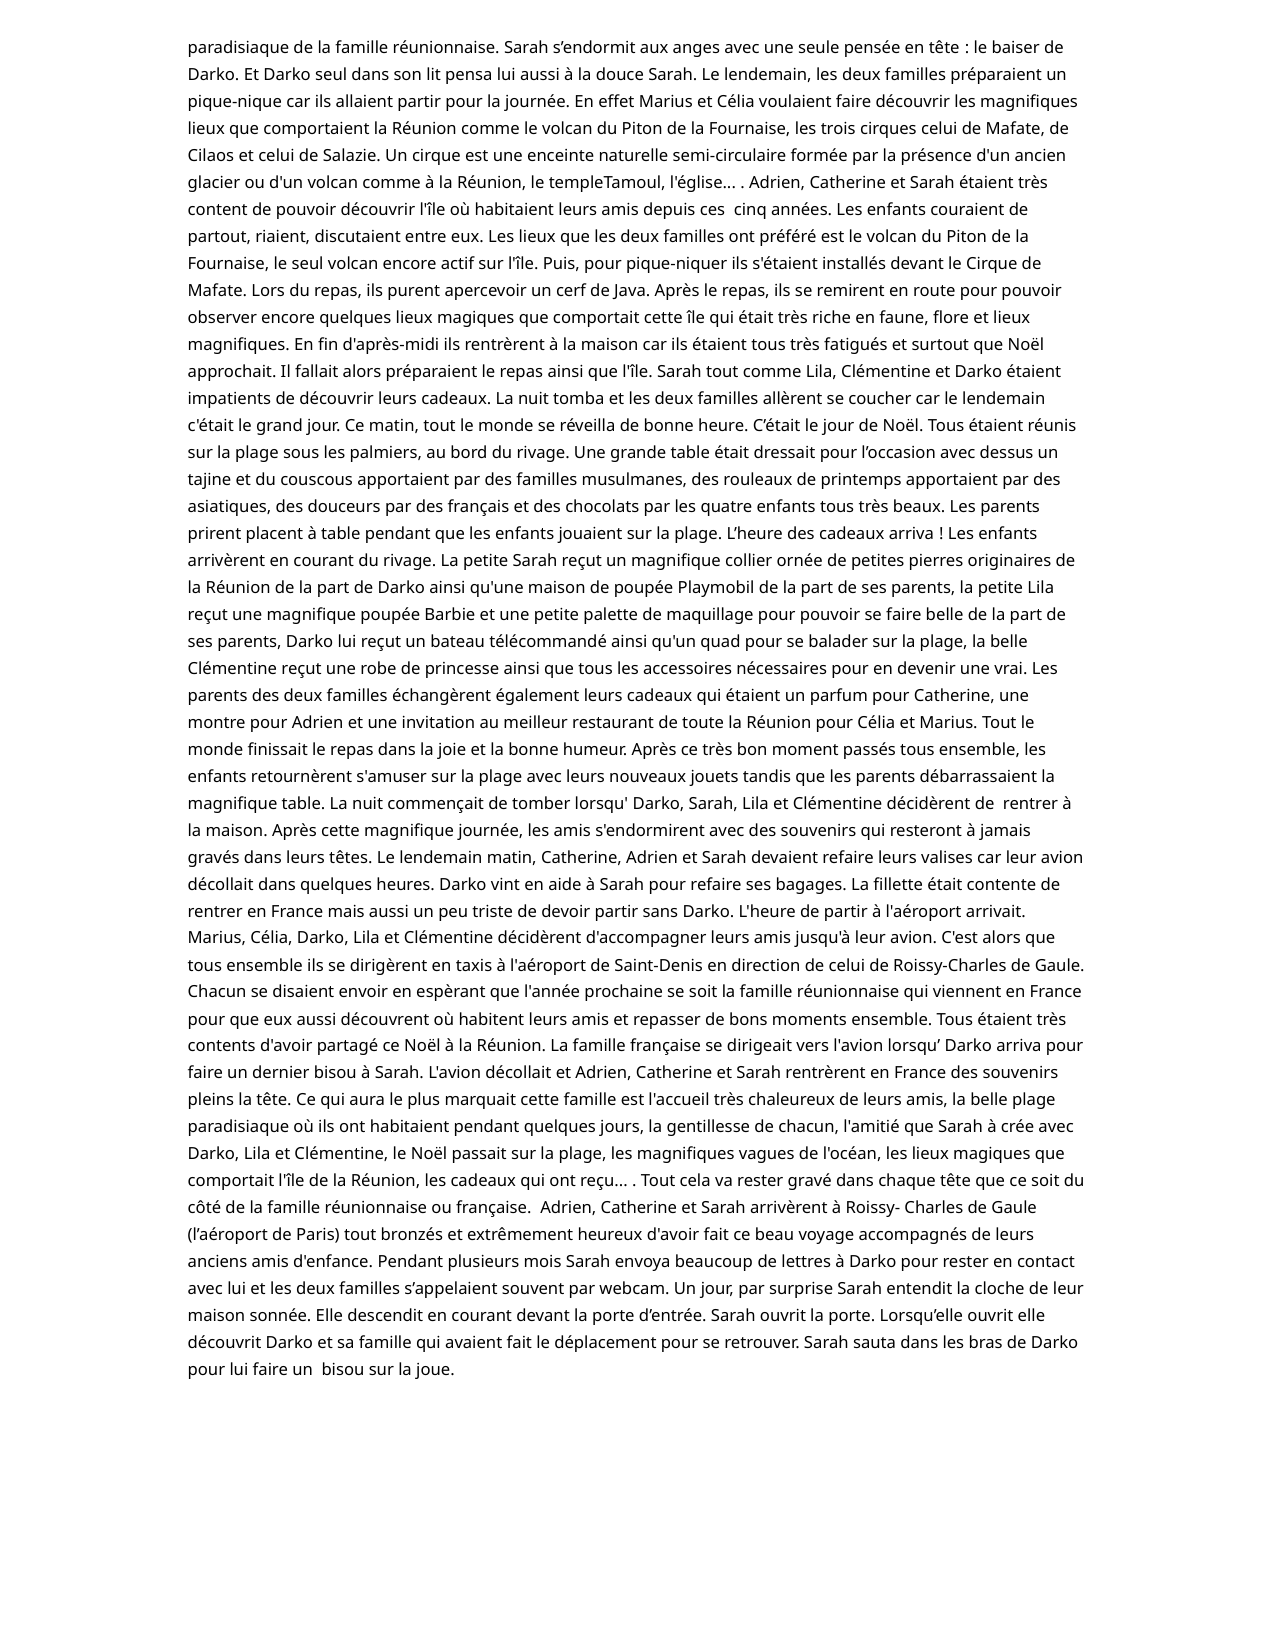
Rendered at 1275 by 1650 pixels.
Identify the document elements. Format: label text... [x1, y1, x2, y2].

text paradisiaque de la famille réunionnaise. Sarah s’endormit aux anges avec une seule pensée en tête : le baiser de Darko. Et Darko seul dans son lit pensa lui aussi à la douce Sarah. Le lendemain, les deux familles préparaient un pique-nique car ils allaient partir pour la journée. En effet Marius et Célia voulaient faire découvrir les magnifiques lieux que comportaient la Réunion comme le volcan du Piton de la Fournaise, les trois cirques celui de Mafate, de Cilaos et celui de Salazie. Un cirque est une enceinte naturelle semi-circulaire formée par la présence d'un ancien glacier ou d'un volcan comme à la Réunion, le templeTamoul, l'église... . Adrien, Catherine et Sarah étaient très content de pouvoir découvrir l'île où habitaient leurs amis depuis ces cinq années. Les enfants couraient de partout, riaient, discutaient entre eux. Les lieux que les deux familles ont préféré est le volcan du Piton de la Fournaise, le seul volcan encore actif sur l'île. Puis, pour pique-niquer ils s'étaient installés devant le Cirque de Mafate. Lors du repas, ils purent apercevoir un cerf de Java. Après le repas, ils se remirent en route pour pouvoir observer encore quelques lieux magiques que comportait cette île qui était très riche en faune, flore et lieux magnifiques. En fin d'après-midi ils rentrèrent à la maison car ils étaient tous très fatigués et surtout que Noël approchait. Il fallait alors préparaient le repas ainsi que l'île. Sarah tout comme Lila, Clémentine et Darko étaient impatients de découvrir leurs cadeaux. La nuit tomba et les deux familles allèrent se coucher car le lendemain c'était le grand jour. Ce matin, tout le monde se réveilla de bonne heure. C’était le jour de Noël. Tous étaient réunis sur la plage sous les palmiers, au bord du rivage. Une grande table était dressait pour l’occasion avec dessus un tajine et du couscous apportaient par des familles musulmanes, des rouleaux de printemps apportaient par des asiatiques, des douceurs par des français et des chocolats par les quatre enfants tous très beaux. Les parents prirent placent à table pendant que les enfants jouaient sur la plage. L’heure des cadeaux arriva ! Les enfants arrivèrent en courant du rivage. La petite Sarah reçut un magnifique collier ornée de petites pierres originaires de la Réunion de la part de Darko ainsi qu'une maison de poupée Playmobil de la part de ses parents, la petite Lila reçut une magnifique poupée Barbie et une petite palette de maquillage pour pouvoir se faire belle de la part de ses parents, Darko lui reçut un bateau télécommandé ainsi qu'un quad pour se balader sur la plage, la belle Clémentine reçut une robe de princesse ainsi que tous les accessoires nécessaires pour en devenir une vrai. Les parents des deux familles échangèrent également leurs cadeaux qui étaient un parfum pour Catherine, une montre pour Adrien et une invitation au meilleur restaurant de toute la Réunion pour Célia et Marius. Tout le monde finissait le repas dans la joie et la bonne humeur. Après ce très bon moment passés tous ensemble, les enfants retournèrent s'amuser sur la plage avec leurs nouveaux jouets tandis que les parents débarrassaient la magnifique table. La nuit commençait de tomber lorsqu' Darko, Sarah, Lila et Clémentine décidèrent de rentrer à la maison. Après cette magnifique journée, les amis s'endormirent avec des souvenirs qui resteront à jamais gravés dans leurs têtes. Le lendemain matin, Catherine, Adrien et Sarah devaient refaire leurs valises car leur avion décollait dans quelques heures. Darko vint en aide à Sarah pour refaire ses bagages. La fillette était contente de rentrer en France mais aussi un peu triste de devoir partir sans Darko. L'heure de partir à l'aéroport arrivait. Marius, Célia, Darko, Lila et Clémentine décidèrent d'accompagner leurs amis jusqu'à leur avion. C'est alors que tous ensemble ils se dirigèrent en taxis à l'aéroport de Saint-Denis en direction de celui de Roissy-Charles de Gaule. Chacun se disaient envoir en espèrant que l'année prochaine se soit la famille réunionnaise qui viennent en France pour que eux aussi découvrent où habitent leurs amis et repasser de bons moments ensemble. Tous étaient très contents d'avoir partagé ce Noël à la Réunion. La famille française se dirigeait vers l'avion lorsqu’ Darko arriva pour faire un dernier bisou à Sarah. L'avion décollait et Adrien, Catherine et Sarah rentrèrent en France des souvenirs pleins la tête. Ce qui aura le plus marquait cette famille est l'accueil très chaleureux de leurs amis, la belle plage paradisiaque où ils ont habitaient pendant quelques jours, la gentillesse de chacun, l'amitié que Sarah à crée avec Darko, Lila et Clémentine, le Noël passait sur la plage, les magnifiques vagues de l'océan, les lieux magiques que comportait l'île de la Réunion, les cadeaux qui ont reçu... . Tout cela va rester gravé dans chaque tête que ce soit du côté de la famille réunionnaise ou française. Adrien, Catherine et Sarah arrivèrent à Roissy- Charles de Gaule (l’aéroport de Paris) tout bronzés et extrêmement heureux d'avoir fait ce beau voyage accompagnés de leurs anciens amis d'enfance. Pendant plusieurs mois Sarah envoya beaucoup de lettres à Darko pour rester en contact avec lui et les deux familles s’appelaient souvent par webcam. Un jour, par surprise Sarah entendit la cloche de leur maison sonnée. Elle descendit en courant devant la porte d’entrée. Sarah ouvrit la porte. Lorsqu’elle ouvrit elle découvrit Darko et sa famille qui avaient fait le déplacement pour se retrouver. Sarah sauta dans les bras de Darko pour lui faire un bisou sur la joue. [187, 29, 1087, 1378]
